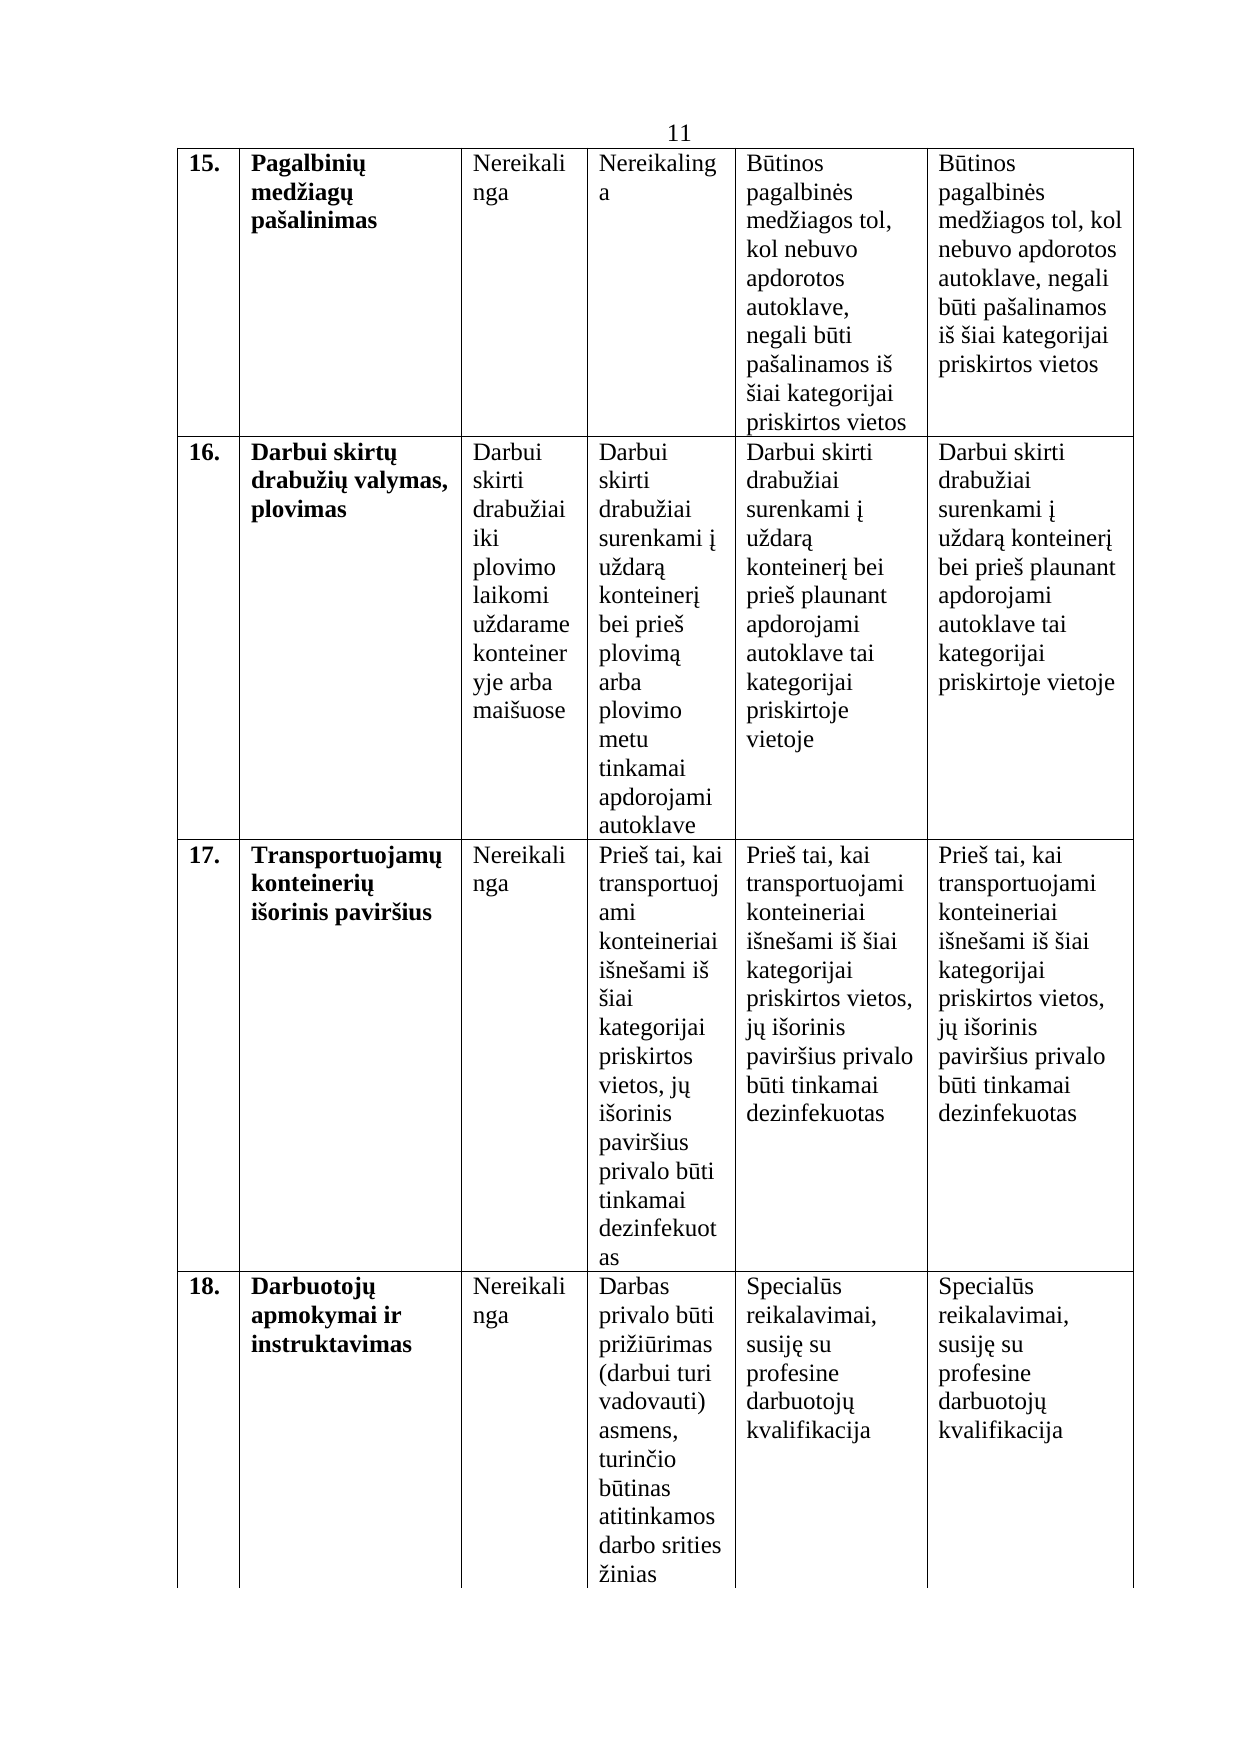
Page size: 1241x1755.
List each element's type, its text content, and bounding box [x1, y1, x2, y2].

table_cell Specialūs reikalavimai, susiję su profesine darbuotojų kvalifikacija [736, 1272, 927, 1588]
table_cell 17. [178, 840, 239, 1271]
table_cell Prieš tai, kai transportuojami konteineriai išnešami iš šiai kategorijai priskirtos vietos, jų išorinis paviršius privalo būti tinkamai dezinfekuotas [736, 840, 927, 1271]
table_cell Prieš tai, kai transportuojami konteineriai išnešami iš šiai kategorijai priskirtos vietos, jų išorinis paviršius privalo būti tinkamai dezinfekuotas [928, 840, 1133, 1271]
table_cell Darbui skirti drabužiai surenkami į uždarą konteinerį bei prieš plaunant apdorojami autoklave tai kategorijai priskirtoje vietoje [736, 437, 927, 839]
table_cell Nereikalinga [462, 1272, 587, 1588]
table_cell Darbas privalo būti prižiūrimas (darbui turi vadovauti) asmens, turinčio būtinas atitinkamos darbo srities žinias [588, 1272, 735, 1588]
table_cell 15. [178, 149, 239, 436]
table_cell 18. [178, 1272, 239, 1588]
table_cell Transportuojamų konteinerių išorinis paviršius [240, 840, 461, 1271]
table_cell Darbui skirti drabužiai surenkami į uždarą konteinerį bei prieš plovimą arba plovimo metu tinkamai apdorojami autoklave [588, 437, 735, 839]
table_cell Prieš tai, kai transportuojami konteineriai išnešami iš šiai kategorijai priskirtos vietos, jų išorinis paviršius privalo būti tinkamai dezinfekuotas [588, 840, 735, 1271]
table_cell Nereikalinga [462, 840, 587, 1271]
table_cell Būtinos pagalbinės medžiagos tol, kol nebuvo apdorotos autoklave, negali būti pašalinamos iš šiai kategorijai priskirtos vietos [736, 149, 927, 436]
table_cell Specialūs reikalavimai, susiję su profesine darbuotojų kvalifikacija [928, 1272, 1133, 1588]
table_cell Būtinos pagalbinės medžiagos tol, kol nebuvo apdorotos autoklave, negali būti pašalinamos iš šiai kategorijai priskirtos vietos [928, 149, 1133, 436]
table_cell Nereikalinga [462, 149, 587, 436]
table_cell Darbui skirti drabužiai surenkami į uždarą konteinerį bei prieš plaunant apdorojami autoklave tai kategorijai priskirtoje vietoje [928, 437, 1133, 839]
table_cell Pagalbinių medžiagų pašalinimas [240, 149, 461, 436]
table_cell Darbui skirtų drabužių valymas, plovimas [240, 437, 461, 839]
table_cell Darbuotojų apmokymai ir instruktavimas [240, 1272, 461, 1588]
table_cell Nereikalinga [588, 149, 735, 436]
table_cell Darbui skirti drabužiai iki plovimo laikomi uždarame konteineryje arba maišuose [462, 437, 587, 839]
table_cell 16. [178, 437, 239, 839]
